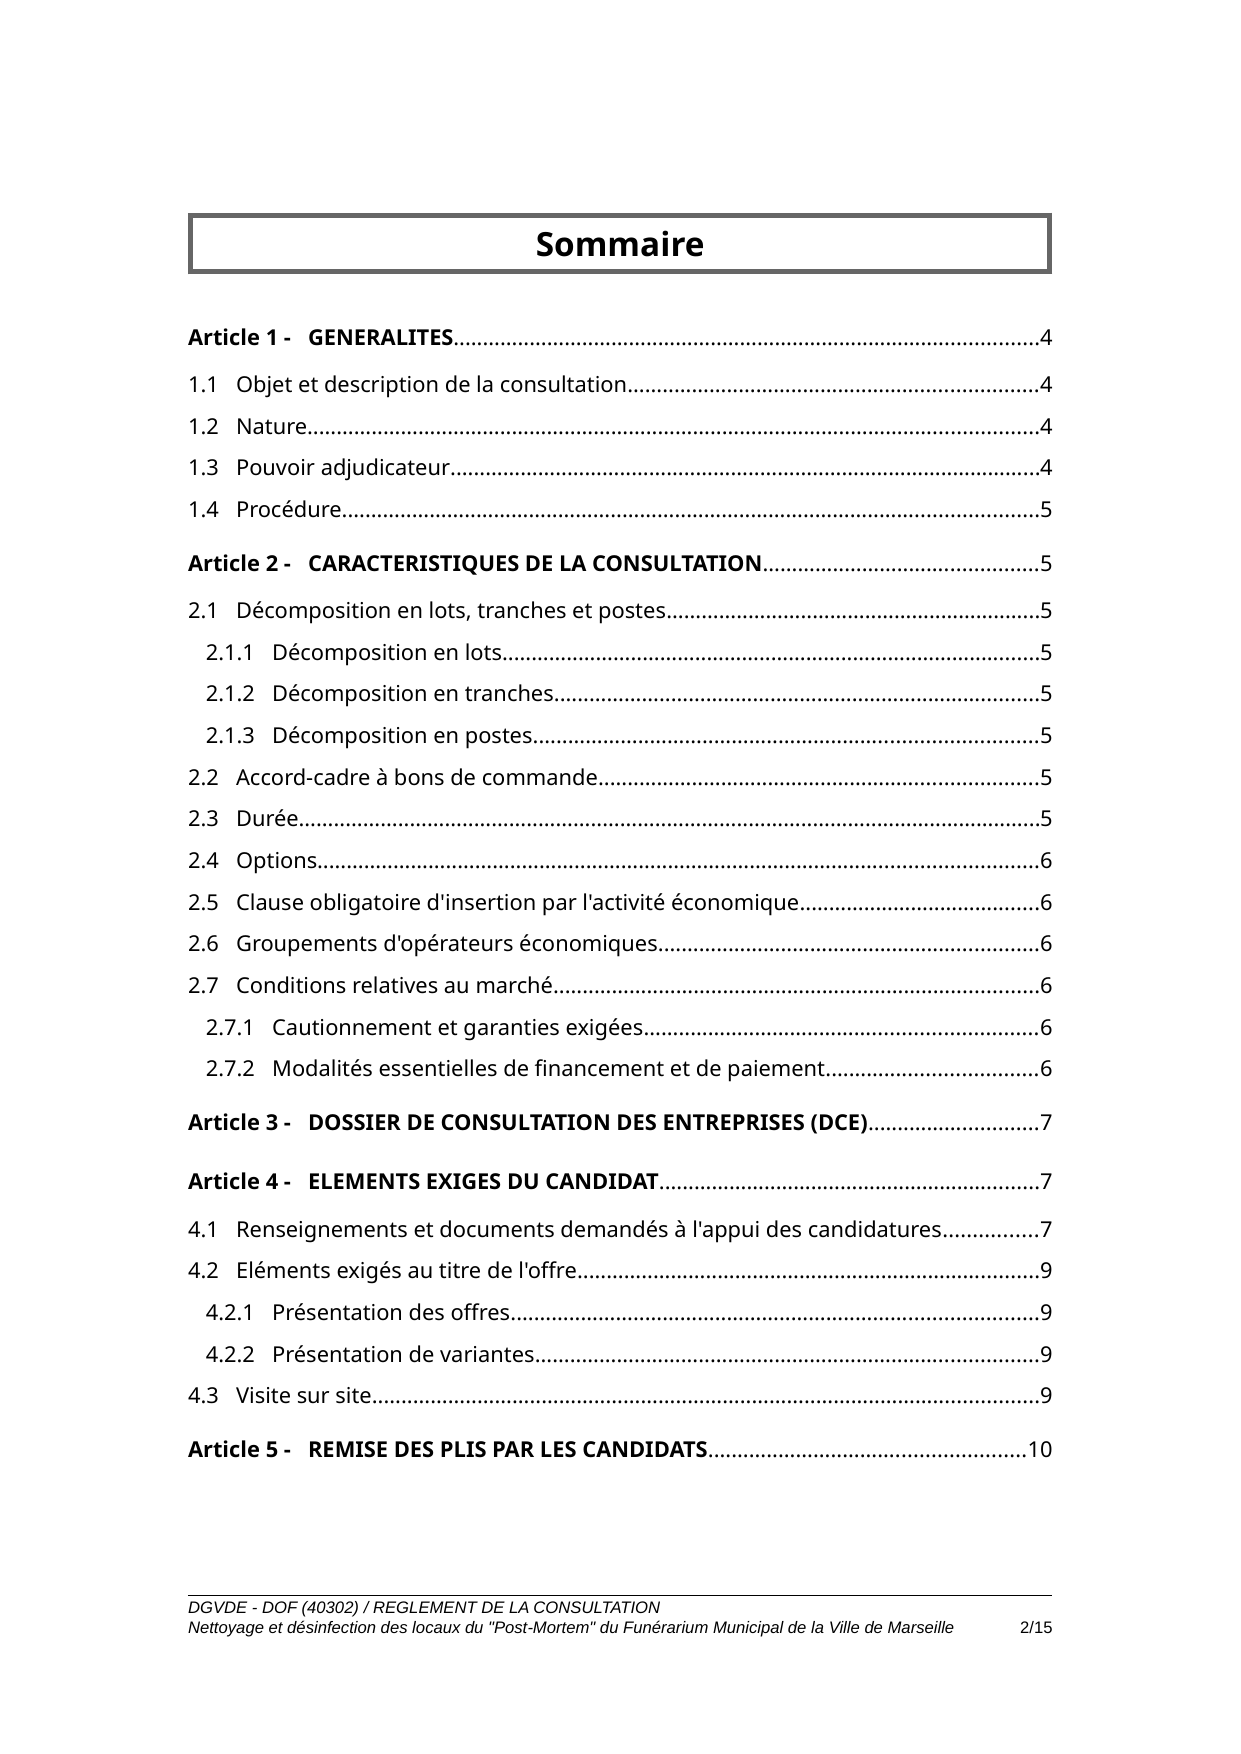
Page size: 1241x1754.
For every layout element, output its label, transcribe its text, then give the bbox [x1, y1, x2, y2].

text 1.1 Objet et description de la consultation 4 [188, 369, 1052, 399]
text 2.1.1 Décomposition en lots 5 [206, 637, 1052, 666]
text 2.1 Décomposition en lots, tranches et postes 5 [188, 595, 1052, 625]
text Article 2 - CARACTERISTIQUES DE LA CONSULTATION 5 [188, 547, 1052, 577]
text 2.5 Clause obligatoire d'insertion par l'activité économique 6 [188, 887, 1052, 916]
text Article 4 - ELEMENTS EXIGES DU CANDIDAT 7 [188, 1166, 1052, 1196]
text 2.6 Groupements d'opérateurs économiques 6 [188, 928, 1052, 958]
text 1.3 Pouvoir adjudicateur 4 [188, 452, 1052, 482]
text 2.2 Accord-cadre à bons de commande 5 [188, 762, 1052, 791]
text 2.7 Conditions relatives au marché 6 [188, 970, 1052, 1000]
text 2.1.2 Décomposition en tranches 5 [206, 678, 1052, 708]
text 2.3 Durée 5 [188, 803, 1052, 833]
text 4.1 Renseignements et documents demandés à l'appui des candidatures 7 [188, 1213, 1052, 1243]
text Article 1 - GENERALITES 4 [188, 322, 1052, 351]
text 1.2 Nature 4 [188, 411, 1052, 441]
text 4.3 Visite sur site 9 [188, 1380, 1052, 1410]
text 4.2.2 Présentation de variantes 9 [206, 1338, 1052, 1368]
text 2.4 Options 6 [188, 845, 1052, 875]
text 1.4 Procédure 5 [188, 494, 1052, 524]
text 4.2 Eléments exigés au titre de l'offre 9 [188, 1255, 1052, 1285]
text Article 5 - REMISE DES PLIS PAR LES CANDIDATS 10 [188, 1434, 1052, 1463]
text 4.2.1 Présentation des offres 9 [206, 1297, 1052, 1327]
text 2.7.1 Cautionnement et garanties exigées 6 [206, 1012, 1052, 1041]
subtitle Sommaire [193, 218, 1047, 269]
text 2.1.3 Décomposition en postes 5 [206, 720, 1052, 750]
text 2.7.2 Modalités essentielles de financement et de paiement 6 [206, 1053, 1052, 1083]
text Article 3 - DOSSIER DE CONSULTATION DES ENTREPRISES (DCE) 7 [188, 1107, 1052, 1137]
